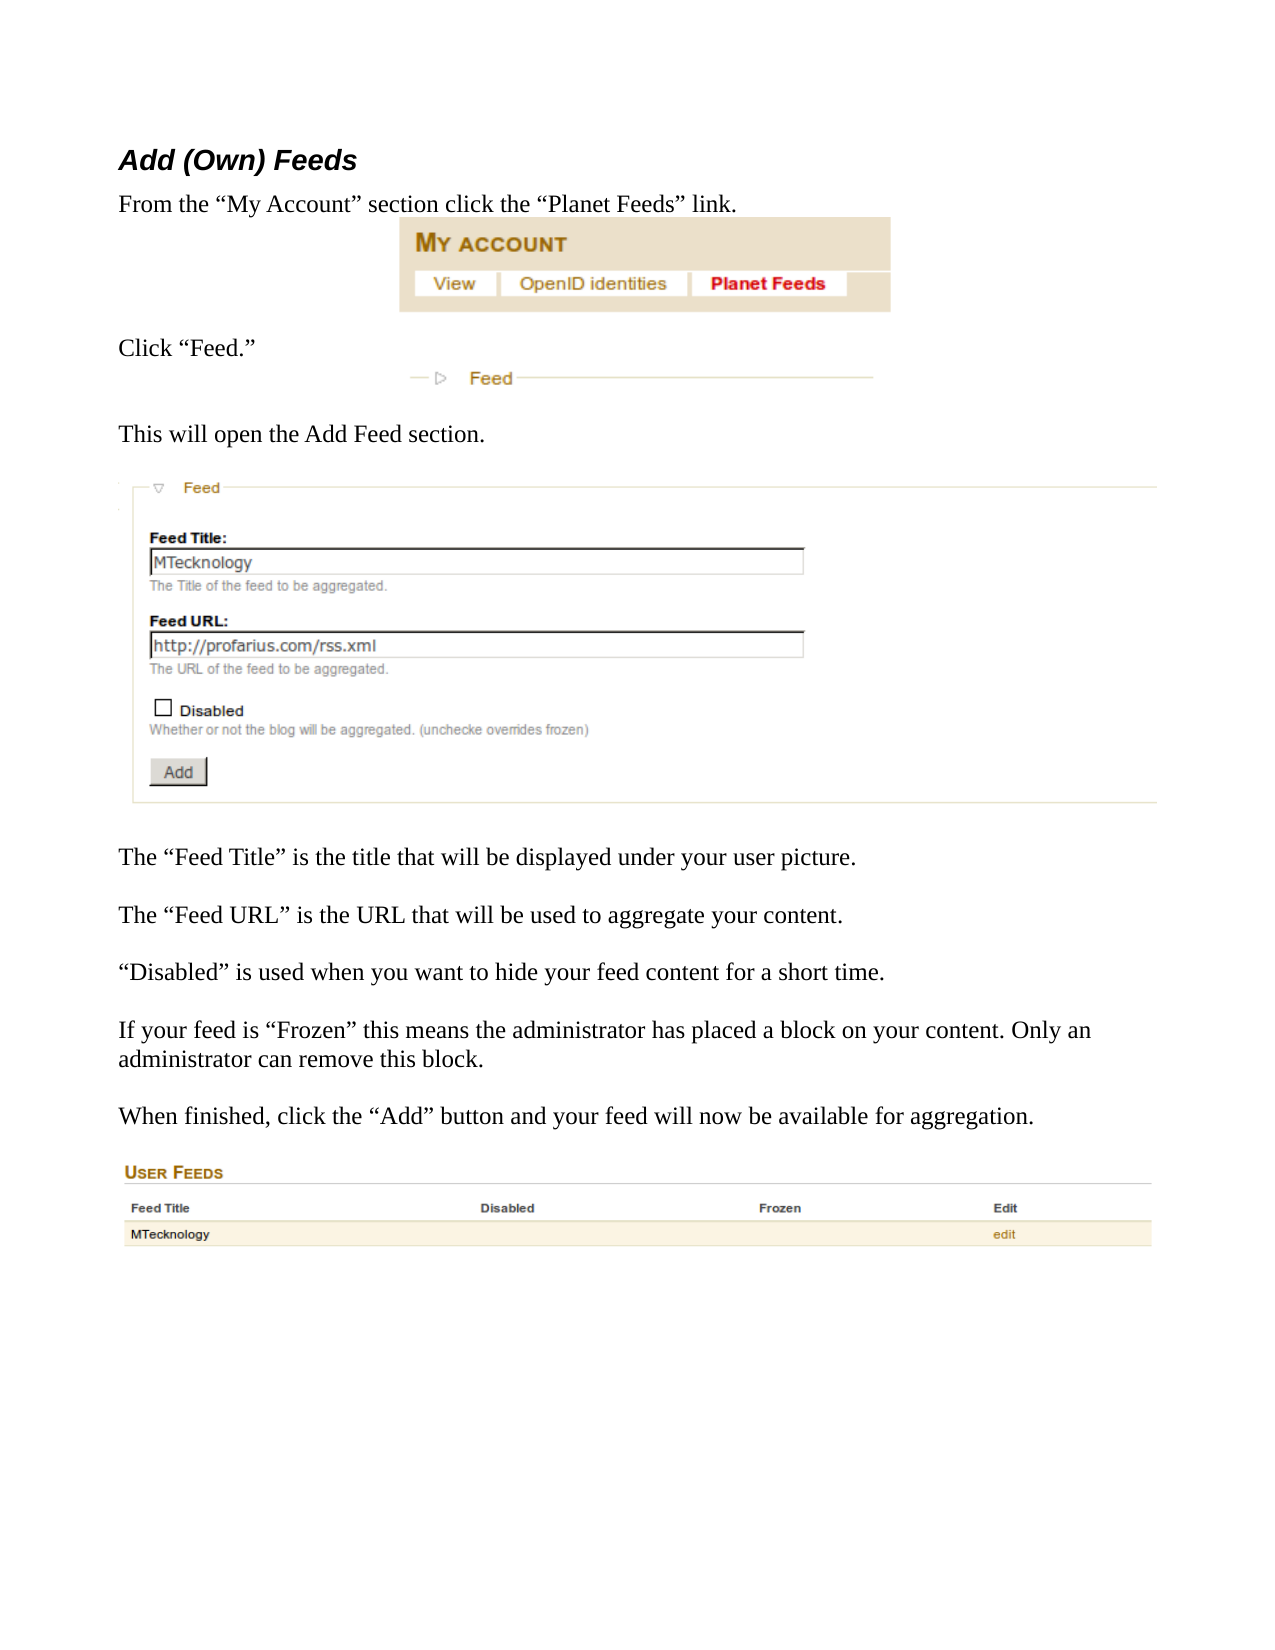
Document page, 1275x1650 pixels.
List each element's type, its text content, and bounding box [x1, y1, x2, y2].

text The “Feed URL” is the URL that will be used to aggregate your content. [118, 900, 1157, 929]
text Click “Feed.” [118, 333, 1157, 362]
picture [118, 1158, 1157, 1255]
text When finished, click the “Add” button and your feed will now be available for aggregation. [118, 1101, 1157, 1130]
text “Disabled” is used when you want to hide your feed content for a short time. [118, 957, 1157, 986]
text From the “My Account” section click the “Planet Feeds” link. [118, 189, 1157, 218]
picture [401, 361, 874, 393]
text This will open the Add Feed section. [118, 419, 1157, 448]
subtitle Add (Own) Feeds [118, 143, 1157, 177]
text The “Feed Title” is the title that will be displayed under your user picture. [118, 842, 1157, 871]
text If your feed is “Frozen” this means the administrator has placed a block on your content. Only an administrator can remove this block. [118, 1015, 1157, 1072]
picture [118, 476, 1157, 814]
picture [384, 217, 891, 325]
